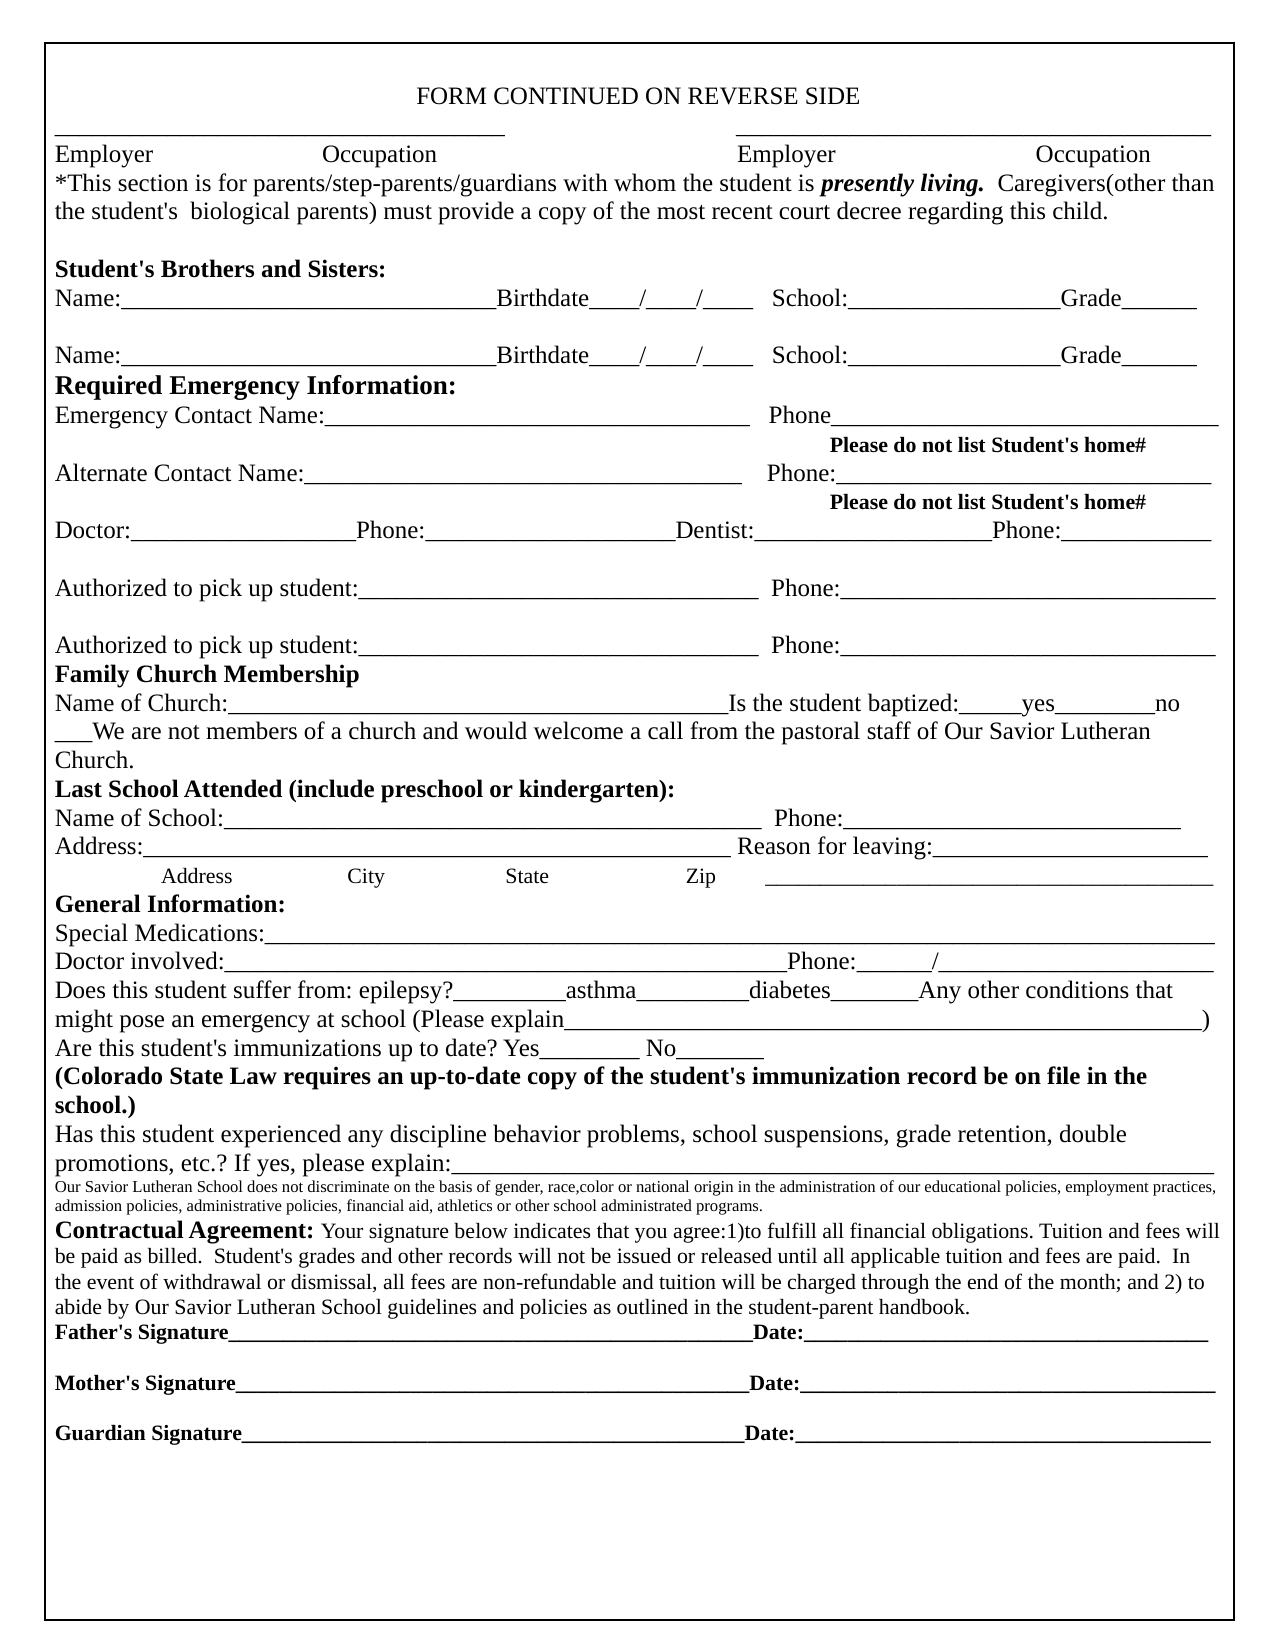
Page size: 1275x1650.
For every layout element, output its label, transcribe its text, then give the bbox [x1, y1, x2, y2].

text Contractual Agreement: Your signature below indicates that you agree:1)to fulfill all financial obligations. Tuition and fees will be paid as billed. Student's grades and other records will not be issued or released until all applicable tuition and fees are paid. In the event of withdrawal or dismissal, all fees are non-refundable and tuition will be charged through the end of the month; and 2) to abide by Our Savior Lutheran School guidelines and policies as outlined in the student-parent handbook. [54, 1215, 1222, 1319]
text Father's Signature________________________________________________Date:_____________________________________ [54, 1319, 1222, 1344]
text Family Church Membership [54, 659, 1222, 688]
text Special Medications:____________________________________________________________________________ [54, 918, 1222, 946]
text Student's Brothers and Sisters: [54, 254, 1222, 283]
text *This section is for parents/step-parents/guardians with whom the student is presently living. Caregivers(other than the student's biological parents) must provide a copy of the most recent court decree regarding this child. [54, 168, 1222, 225]
text Our Savior Lutheran School does not discriminate on the basis of gender, race,color or national origin in the administration of our educational policies, employment practices, admission policies, administrative policies, financial aid, athletics or other school administrated programs. [54, 1176, 1222, 1215]
text Guardian Signature______________________________________________Date:______________________________________ [54, 1420, 1222, 1445]
text Name:______________________________Birthdate____/____/____ School:_________________Grade______ [54, 340, 1222, 369]
text Please do not list Student's home# [54, 486, 1222, 515]
text Last School Attended (include preschool or kindergarten): [54, 774, 1222, 803]
text General Information: [54, 889, 1222, 918]
text Name of Church:________________________________________Is the student baptized:_____yes________no [54, 688, 1222, 716]
text Employer Occupation Employer Occupation [54, 139, 1222, 168]
text Name of School:___________________________________________ Phone:___________________________ [54, 803, 1222, 831]
text Address:_______________________________________________ Reason for leaving:______________________ [54, 831, 1222, 860]
text Are this student's immunizations up to date? Yes________ No_______ [54, 1033, 1222, 1061]
text Authorized to pick up student:________________________________ Phone:______________________________ [54, 573, 1222, 601]
text Required Emergency Information: [54, 369, 1222, 400]
text ____________________________________ ______________________________________ [54, 110, 1222, 139]
text Emergency Contact Name:__________________________________ Phone_______________________________ [54, 400, 1222, 429]
text Doctor:__________________Phone:____________________Dentist:___________________Phone:____________ [54, 515, 1222, 544]
text Does this student suffer from: epilepsy?_________asthma_________diabetes_______Any other conditions that might pose an emergency at school (Please explain___________________________________________________) [54, 975, 1222, 1033]
text FORM CONTINUED ON REVERSE SIDE [54, 81, 1222, 110]
text Authorized to pick up student:________________________________ Phone:______________________________ [54, 630, 1222, 659]
text (Colorado State Law requires an up-to-date copy of the student's immunization record be on file in the school.) [54, 1061, 1222, 1119]
text Doctor involved:_____________________________________________Phone:______/______________________ [54, 946, 1222, 975]
text Has this student experienced any discipline behavior problems, school suspensions, grade retention, double promotions, etc.? If yes, please explain:_____________________________________________________________ [54, 1119, 1222, 1176]
text Please do not list Student's home# [54, 429, 1222, 458]
text Alternate Contact Name:___________________________________ Phone:______________________________ [54, 458, 1222, 486]
text Address City State Zip _________________________________________ [54, 860, 1222, 889]
text Mother's Signature_______________________________________________Date:______________________________________ [54, 1369, 1222, 1395]
text Name:______________________________Birthdate____/____/____ School:_________________Grade______ [54, 283, 1222, 311]
text ___We are not members of a church and would welcome a call from the pastoral staff of Our Savior Lutheran Church. [54, 716, 1222, 774]
